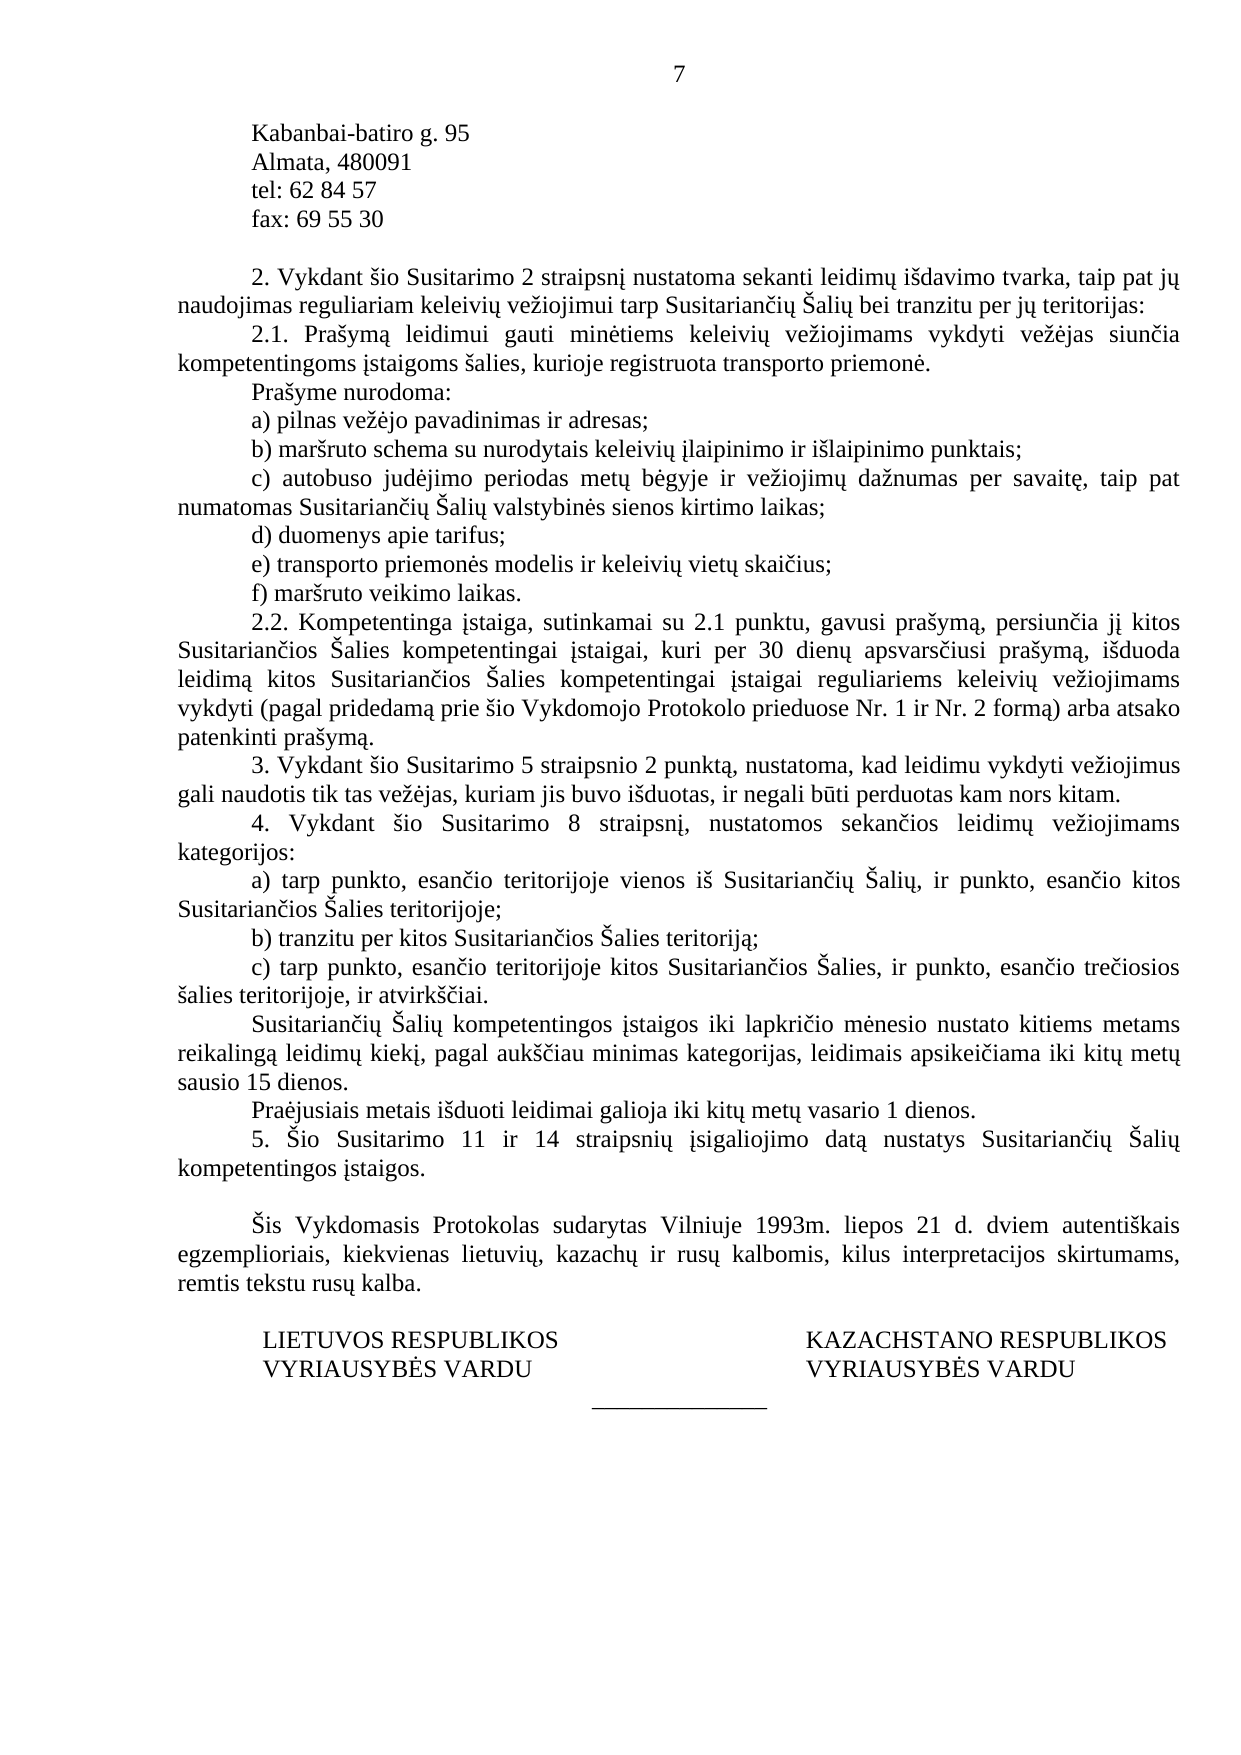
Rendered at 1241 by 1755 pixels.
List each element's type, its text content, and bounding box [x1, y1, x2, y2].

text c) tarp punkto, esančio teritorijoje kitos Susitariančios Šalies, ir punkto, esančio trečiosios šalies teritorijoje, ir atvirkščiai. [177, 952, 1181, 1009]
text a) tarp punkto, esančio teritorijoje vienos iš Susitariančių Šalių, ir punkto, esančio kitos Susitariančios Šalies teritorijoje; [177, 866, 1181, 923]
table_header KAZACHSTANO RESPUBLIKOS [676, 1326, 1181, 1354]
text 2. Vykdant šio Susitarimo 2 straipsnį nustatoma sekanti leidimų išdavimo tvarka, taip pat jų naudojimas reguliariam keleivių vežiojimui tarp Susitariančių Šalių bei tranzitu per jų teritorijas: [177, 262, 1181, 319]
text Susitariančių Šalių kompetentingos įstaigos iki lapkričio mėnesio nustato kitiems metams reikalingą leidimų kiekį, pagal aukščiau minimas kategorijas, leidimais apsikeičiama iki kitų metų sausio 15 dienos. [177, 1009, 1181, 1096]
text 2.1. Prašymą leidimui gauti minėtiems keleivių vežiojimams vykdyti vežėjas siunčia kompetentingoms įstaigoms šalies, kurioje registruota transporto priemonė. [177, 319, 1181, 377]
text b) tranzitu per kitos Susitariančios Šalies teritoriją; [177, 923, 1181, 952]
text fax: 69 55 30 [177, 204, 1181, 233]
text Šis Vykdomasis Protokolas sudarytas Vilniuje 1993m. liepos 21 d. dviem autentiškais egzemplioriais, kiekvienas lietuvių, kazachų ir rusų kalbomis, kilus interpretacijos skirtumams, remtis tekstu rusų kalba. [177, 1211, 1181, 1297]
table_cell VYRIAUSYBĖS VARDU [676, 1354, 1181, 1383]
text Praėjusiais metais išduoti leidimai galioja iki kitų metų vasario 1 dienos. [177, 1096, 1181, 1124]
table_cell VYRIAUSYBĖS VARDU [177, 1354, 676, 1383]
text Almata, 480091 [177, 147, 1181, 176]
text 3. Vykdant šio Susitarimo 5 straipsnio 2 punktą, nustatoma, kad leidimu vykdyti vežiojimus gali naudotis tik tas vežėjas, kuriam jis buvo išduotas, ir negali būti perduotas kam nors kitam. [177, 751, 1181, 808]
text Prašyme nurodoma: [177, 377, 1181, 406]
text 4. Vykdant šio Susitarimo 8 straipsnį, nustatomos sekančios leidimų vežiojimams kategorijos: [177, 808, 1181, 866]
text c) autobuso judėjimo periodas metų bėgyje ir vežiojimų dažnumas per savaitę, taip pat numatomas Susitariančių Šalių valstybinės sienos kirtimo laikas; [177, 463, 1181, 521]
text f) maršruto veikimo laikas. [177, 578, 1181, 607]
text e) transporto priemonės modelis ir keleivių vietų skaičius; [177, 549, 1181, 578]
text ______________ [177, 1383, 1181, 1412]
text b) maršruto schema su nurodytais keleivių įlaipinimo ir išlaipinimo punktais; [177, 434, 1181, 463]
text a) pilnas vežėjo pavadinimas ir adresas; [177, 406, 1181, 434]
text 2.2. Kompetentinga įstaiga, sutinkamai su 2.1 punktu, gavusi prašymą, persiunčia jį kitos Susitariančios Šalies kompetentingai įstaigai, kuri per 30 dienų apsvarsčiusi prašymą, išduoda leidimą kitos Susitariančios Šalies kompetentingai įstaigai reguliariems keleivių vežiojimams vykdyti (pagal pridedamą prie šio Vykdomojo Protokolo prieduose Nr. 1 ir Nr. 2 formą) arba atsako patenkinti prašymą. [177, 607, 1181, 751]
table_header LIETUVOS RESPUBLIKOS [177, 1326, 676, 1354]
text tel: 62 84 57 [177, 176, 1181, 204]
text Kabanbai-batiro g. 95 [177, 118, 1181, 147]
text d) duomenys apie tarifus; [177, 521, 1181, 549]
text 5. Šio Susitarimo 11 ir 14 straipsnių įsigaliojimo datą nustatys Susitariančių Šalių kompetentingos įstaigos. [177, 1124, 1181, 1182]
